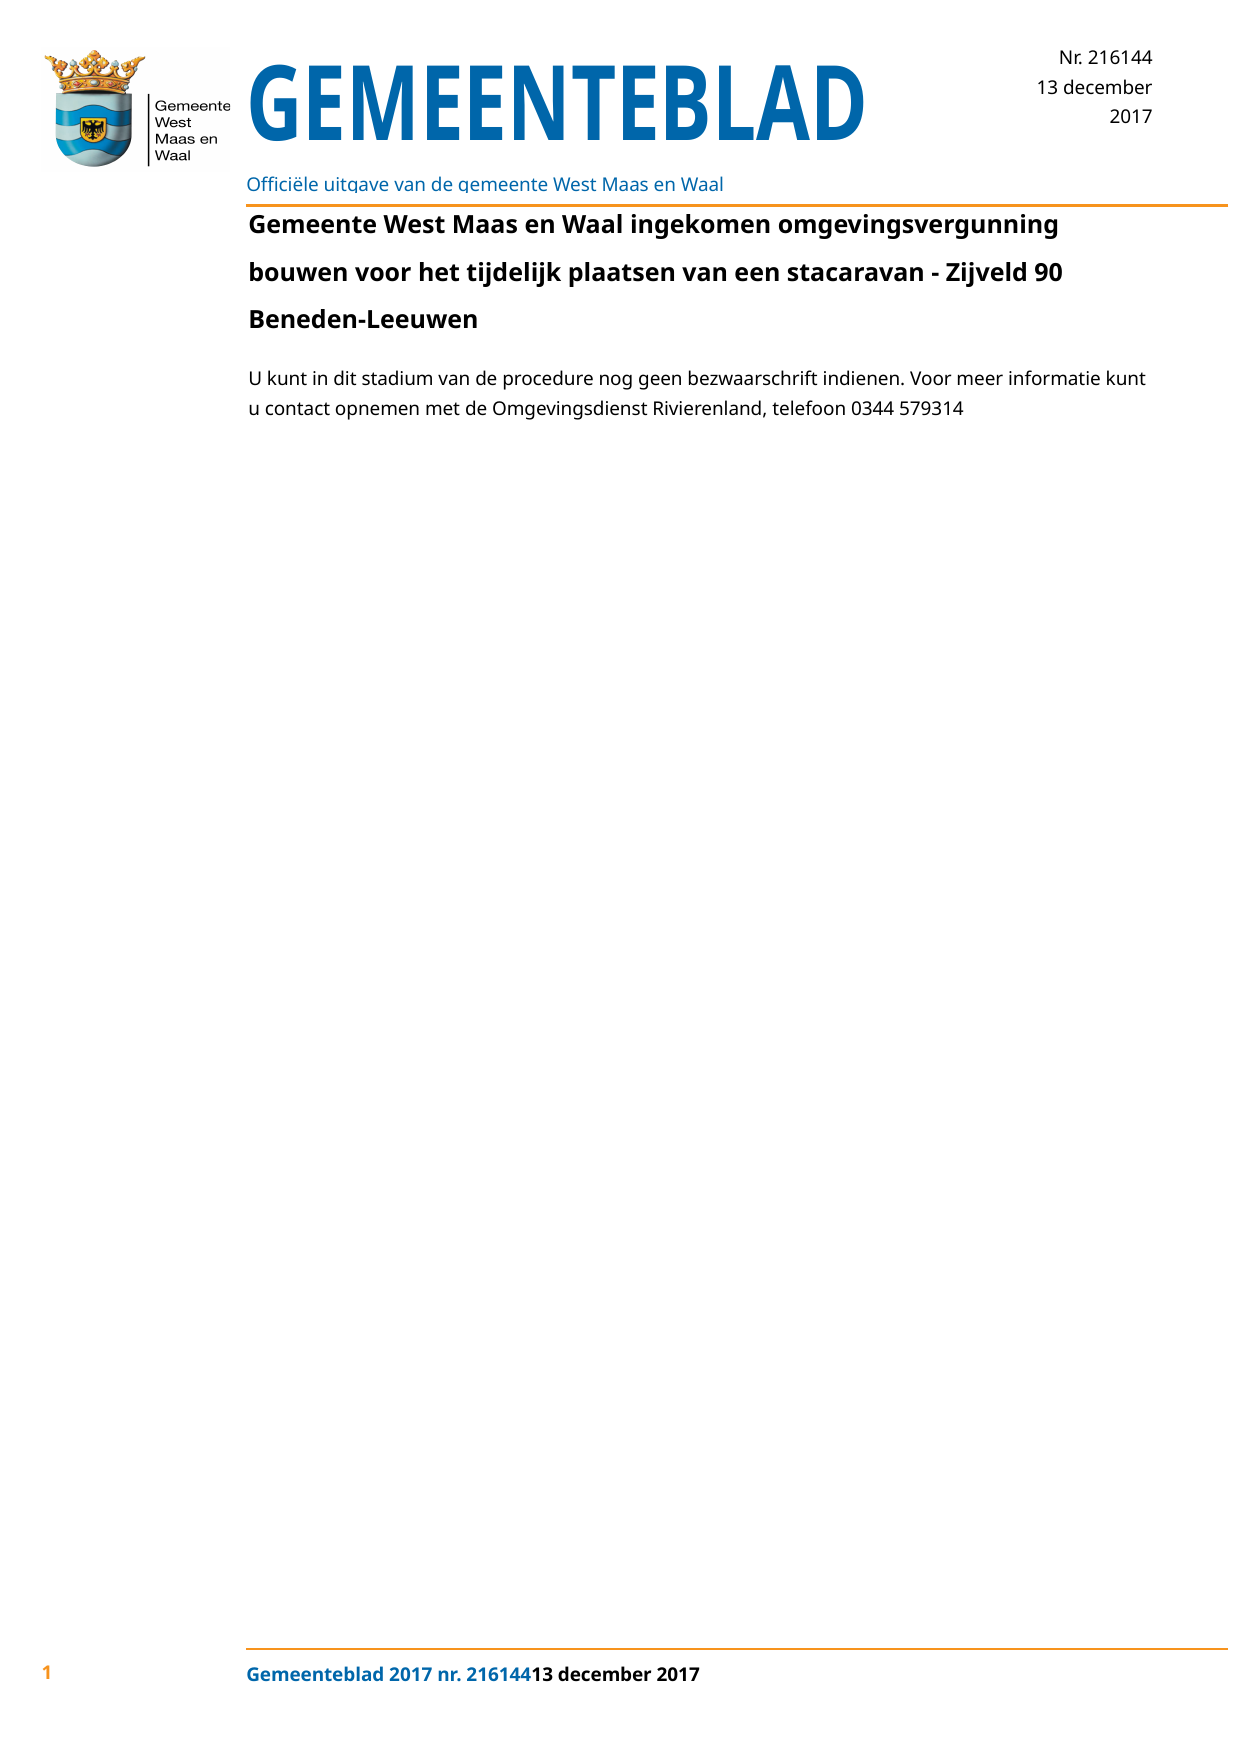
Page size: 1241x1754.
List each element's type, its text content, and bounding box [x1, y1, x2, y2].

picture [41, 47, 231, 172]
text Gemeente West Maas en Waal ingekomen omgevingsvergunning bouwen voor het tijdelijk plaatsen van een stacaravan - Zijveld 90 Beneden-Leeuwen [248, 207, 1152, 336]
text U kunt in dit stadium van de procedure nog geen bezwaarschrift indienen. Voor meer informatie kunt u contact opnemen met de Omgevingsdienst Rivierenland, telefoon 0344 579314 [248, 366, 1152, 421]
